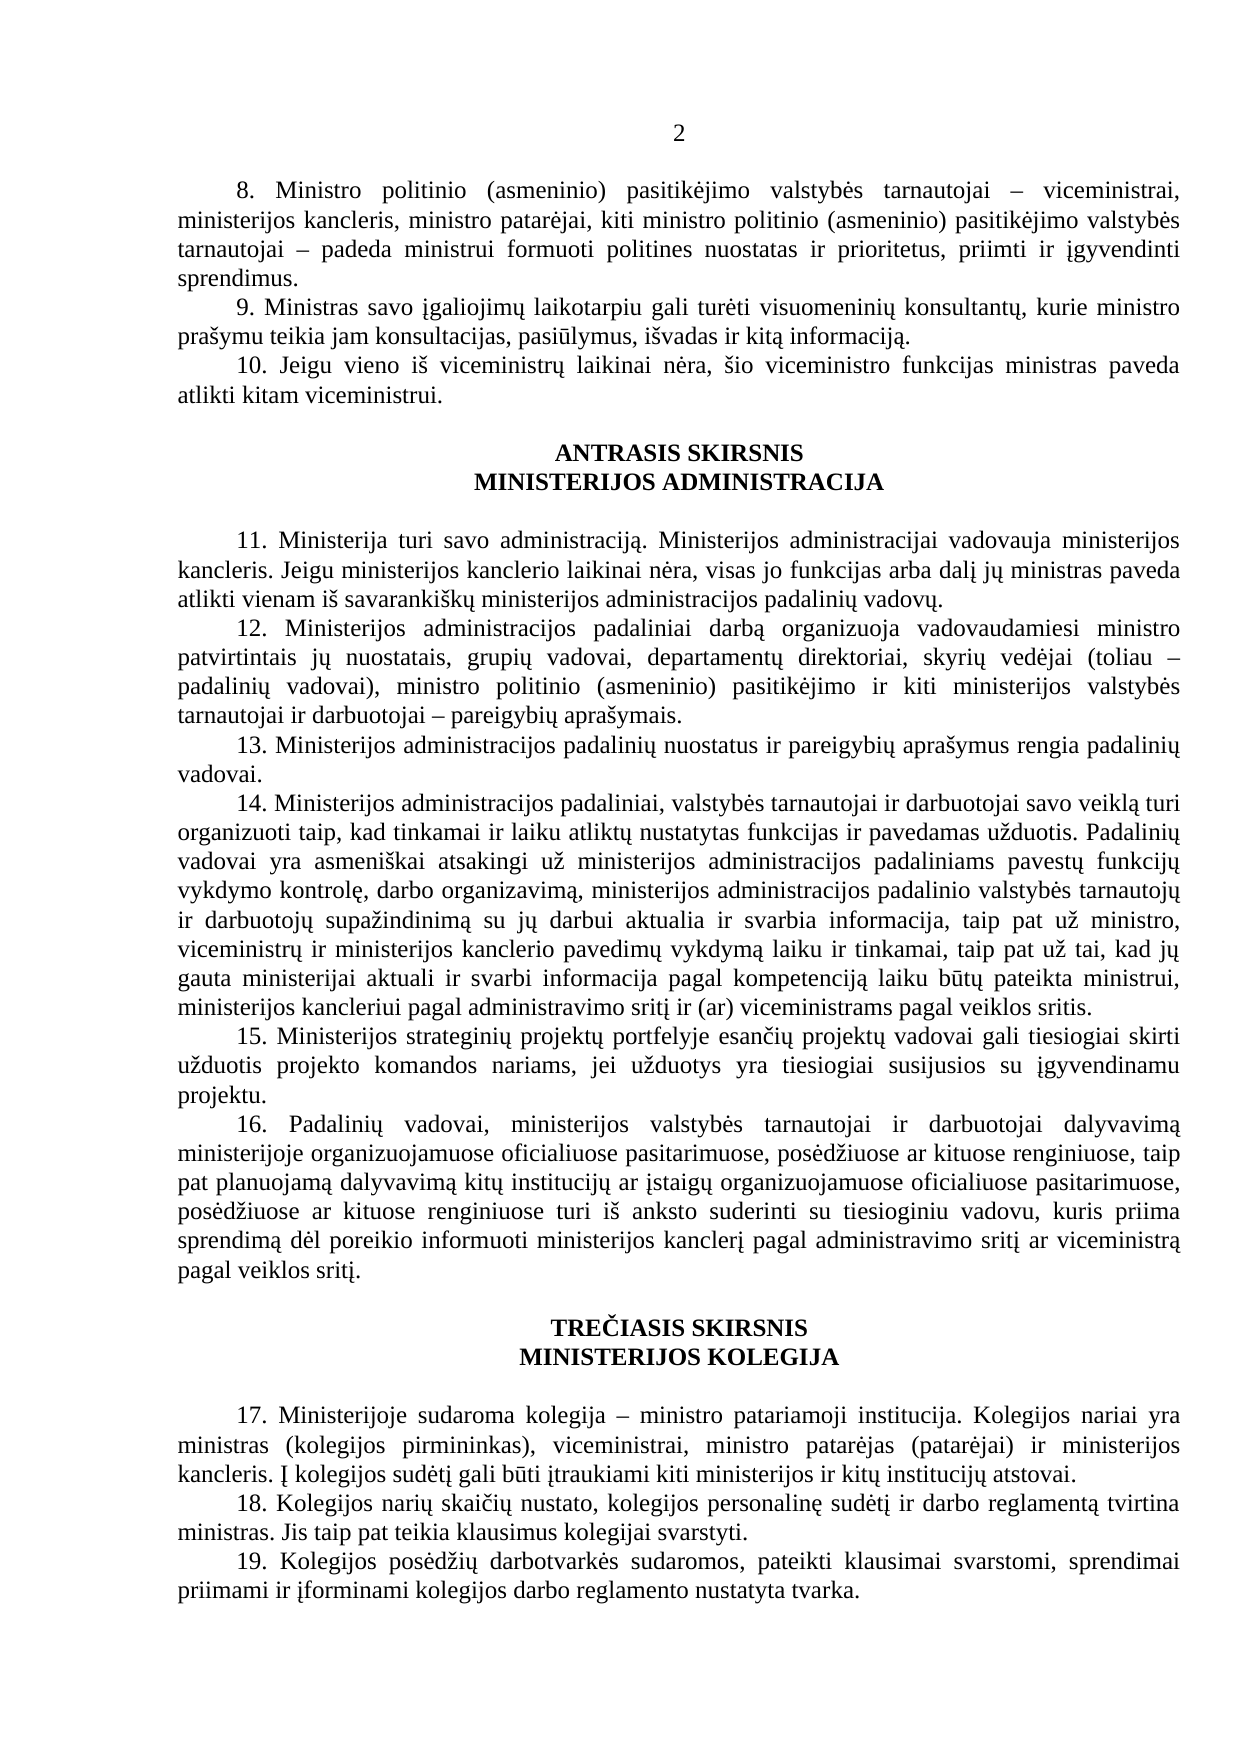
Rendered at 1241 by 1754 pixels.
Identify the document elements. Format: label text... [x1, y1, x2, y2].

text 17. Ministerijoje sudaroma kolegija – ministro patariamoji institucija. Kolegijos nariai yra ministras (kolegijos pirmininkas), viceministrai, ministro patarėjas (patarėjai) ir ministerijos kancleris. Į kolegijos sudėtį gali būti įtraukiami kiti ministerijos ir kitų institucijų atstovai. [177, 1401, 1181, 1488]
text 13. Ministerijos administracijos padalinių nuostatus ir pareigybių aprašymus rengia padalinių vadovai. [177, 730, 1181, 788]
text 19. Kolegijos posėdžių darbotvarkės sudaromos, pateikti klausimai svarstomi, sprendimai priimami ir įforminami kolegijos darbo reglamento nustatyta tvarka. [177, 1546, 1181, 1605]
text 14. Ministerijos administracijos padaliniai, valstybės tarnautojai ir darbuotojai savo veiklą turi organizuoti taip, kad tinkamai ir laiku atliktų nustatytas funkcijas ir pavedamas užduotis. Padalinių vadovai yra asmeniškai atsakingi už ministerijos administracijos padaliniams pavestų funkcijų vykdymo kontrolę, darbo organizavimą, ministerijos administracijos padalinio valstybės tarnautojų ir darbuotojų supažindinimą su jų darbui aktualia ir svarbia informacija, taip pat už ministro, viceministrų ir ministerijos kanclerio pavedimų vykdymą laiku ir tinkamai, taip pat už tai, kad jų gauta ministerijai aktuali ir svarbi informacija pagal kompetenciją laiku būtų pateikta ministrui, ministerijos kancleriui pagal administravimo sritį ir (ar) viceministrams pagal veiklos sritis. [177, 788, 1181, 1021]
text 9. Ministras savo įgaliojimų laikotarpiu gali turėti visuomeninių konsultantų, kurie ministro prašymu teikia jam konsultacijas, pasiūlymus, išvadas ir kitą informaciją. [177, 292, 1181, 351]
text TREČIASIS SKIRSNIS [177, 1313, 1181, 1342]
text 8. Ministro politinio (asmeninio) pasitikėjimo valstybės tarnautojai – viceministrai, ministerijos kancleris, ministro patarėjai, kiti ministro politinio (asmeninio) pasitikėjimo valstybės tarnautojai – padeda ministrui formuoti politines nuostatas ir prioritetus, priimti ir įgyvendinti sprendimus. [177, 176, 1181, 292]
text ANTRASIS SKIRSNIS [177, 438, 1181, 467]
text 16. Padalinių vadovai, ministerijos valstybės tarnautojai ir darbuotojai dalyvavimą ministerijoje organizuojamuose oficialiuose pasitarimuose, posėdžiuose ar kituose renginiuose, taip pat planuojamą dalyvavimą kitų institucijų ar įstaigų organizuojamuose oficialiuose pasitarimuose, posėdžiuose ar kituose renginiuose turi iš anksto suderinti su tiesioginiu vadovu, kuris priima sprendimą dėl poreikio informuoti ministerijos kanclerį pagal administravimo sritį ar viceministrą pagal veiklos sritį. [177, 1109, 1181, 1284]
text MINISTERIJOS ADMINISTRACIJA [177, 467, 1181, 496]
text 12. Ministerijos administracijos padaliniai darbą organizuoja vadovaudamiesi ministro patvirtintais jų nuostatais, grupių vadovai, departamentų direktoriai, skyrių vedėjai (toliau – padalinių vadovai), ministro politinio (asmeninio) pasitikėjimo ir kiti ministerijos valstybės tarnautojai ir darbuotojai – pareigybių aprašymais. [177, 613, 1181, 730]
text 11. Ministerija turi savo administraciją. Ministerijos administracijai vadovauja ministerijos kancleris. Jeigu ministerijos kanclerio laikinai nėra, visas jo funkcijas arba dalį jų ministras paveda atlikti vienam iš savarankiškų ministerijos administracijos padalinių vadovų. [177, 526, 1181, 613]
text MINISTERIJOS KOLEGIJA [177, 1342, 1181, 1371]
text 15. Ministerijos strateginių projektų portfelyje esančių projektų vadovai gali tiesiogiai skirti užduotis projekto komandos nariams, jei užduotys yra tiesiogiai susijusios su įgyvendinamu projektu. [177, 1021, 1181, 1109]
text 18. Kolegijos narių skaičių nustato, kolegijos personalinę sudėtį ir darbo reglamentą tvirtina ministras. Jis taip pat teikia klausimus kolegijai svarstyti. [177, 1488, 1181, 1546]
text 10. Jeigu vieno iš viceministrų laikinai nėra, šio viceministro funkcijas ministras paveda atlikti kitam viceministrui. [177, 351, 1181, 409]
